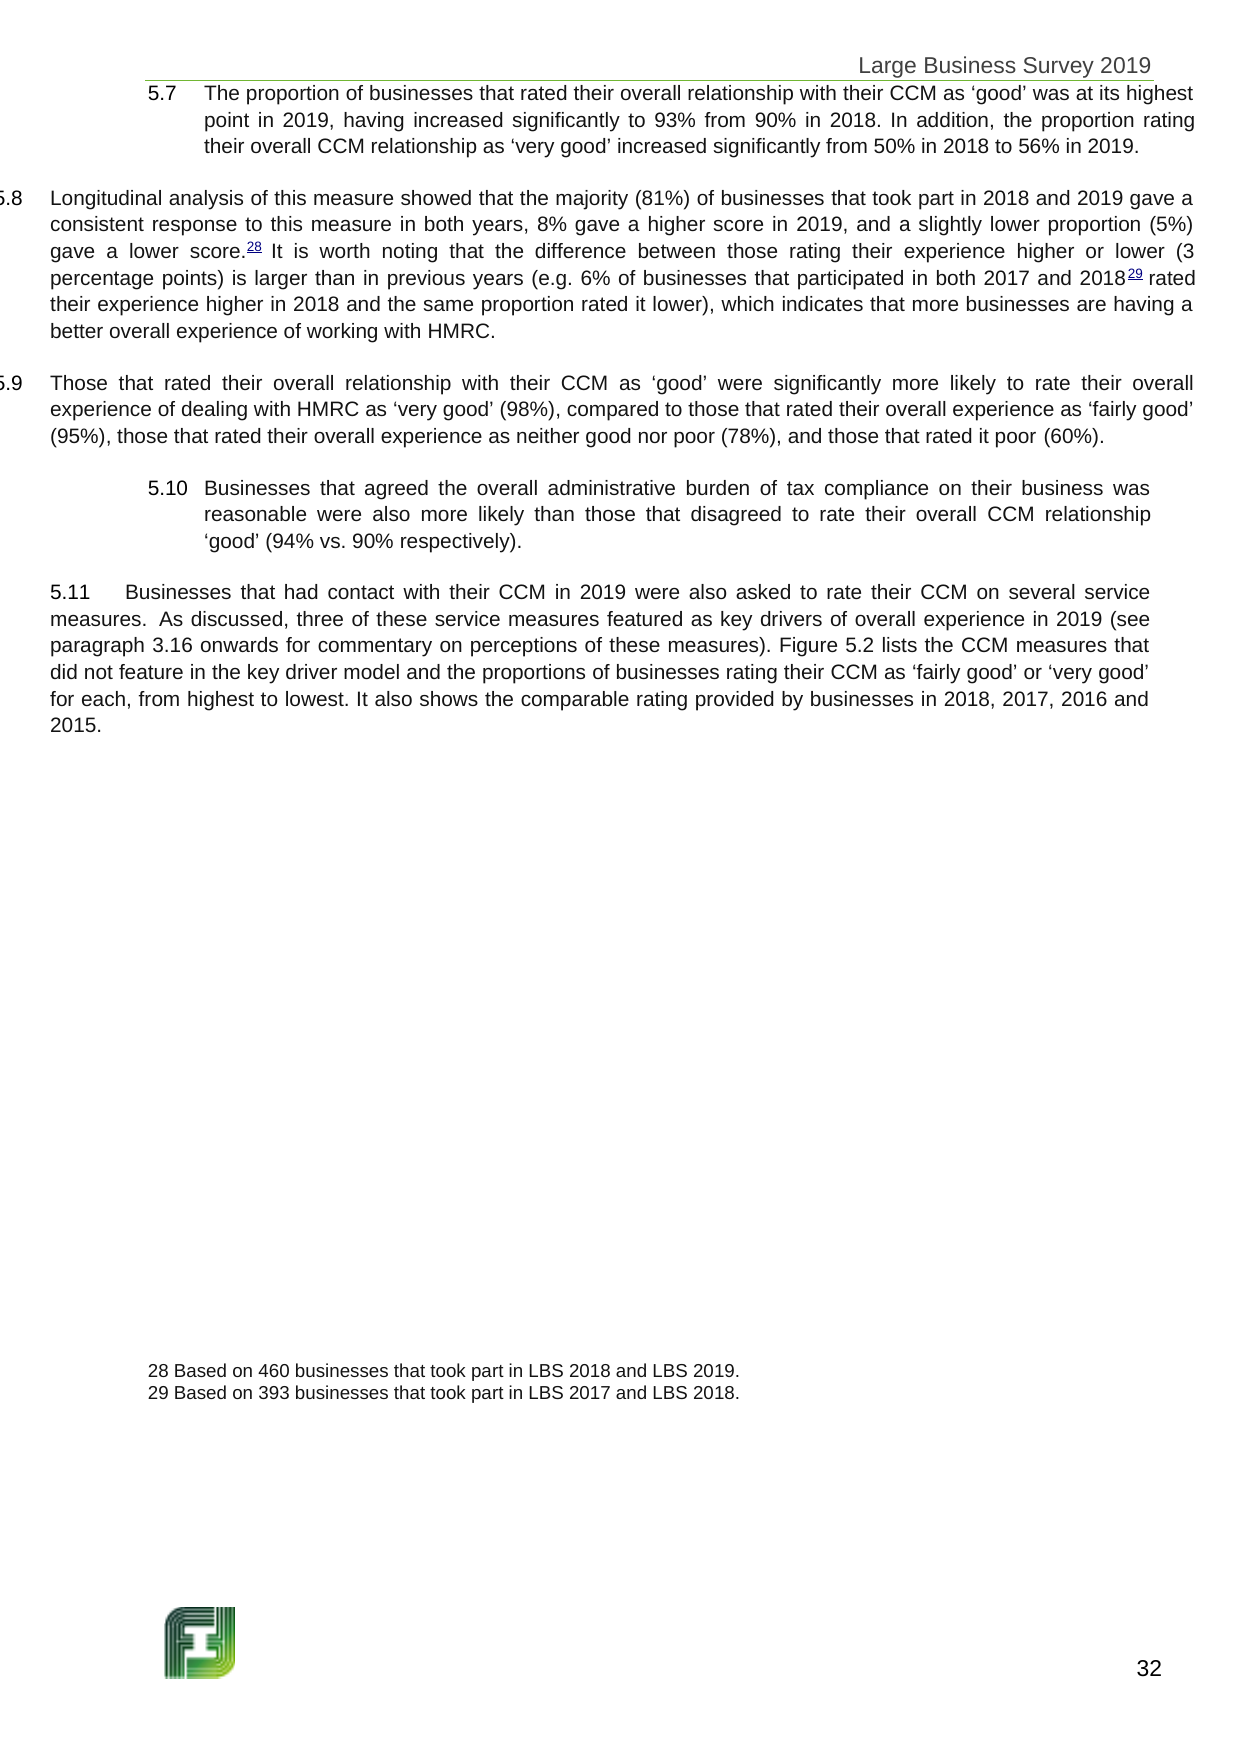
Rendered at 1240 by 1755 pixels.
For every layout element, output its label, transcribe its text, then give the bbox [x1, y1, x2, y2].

list Businesses that agreed the overall administrative burden of tax compliance on their business was reasonable were also more likely than those that disagreed to rate their overall CCM relationship ‘good’ (94% vs. 90% respectively). [148, 475, 1151, 552]
list Businesses that had contact with their CCM in 2019 were also asked to rate their CCM on several service measures. As discussed, three of these service measures featured as key drivers of overall experience in 2019 (see paragraph 3.16 onwards for commentary on perceptions of these measures). Figure 5.2 lists the CCM measures that did not feature in the key driver model and the proportions of businesses rating their CCM as ‘fairly good’ or ‘very good’ for each, from highest to lowest. It also shows the comparable rating provided by businesses in 2018, 2017, 2016 and 2015. [50, 580, 1151, 737]
list Those that rated their overall relationship with their CCM as ‘good’ were significantly more likely to rate their overall experience of dealing with HMRC as ‘very good’ (98%), compared to those that rated their overall experience as ‘fairly good’ (95%), those that rated their overall experience as neither good nor poor (78%), and those that rated it poor (60%). [0, 370, 1196, 447]
list The proportion of businesses that rated their overall relationship with their CCM as ‘good’ was at its highest point in 2019, having increased significantly to 93% from 90% in 2018. In addition, the proportion rating their overall CCM relationship as ‘very good’ increased significantly from 50% in 2018 to 56% in 2019. [148, 81, 1196, 158]
text 28 Based on 460 businesses that took part in LBS 2018 and LBS 2019. 29 Based on 393 businesses that took part in LBS 2017 and LBS 2018. [148, 1359, 742, 1404]
list Longitudinal analysis of this measure showed that the majority (81%) of businesses that took part in 2018 and 2019 gave a consistent response to this measure in both years, 8% gave a higher score in 2019, and a slightly lower proportion (5%) gave a lower score.28 It is worth noting that the difference between those rating their experience higher or lower (3 percentage points) is larger than in previous years (e.g. 6% of businesses that participated in both 2017 and 201829 rated their experience higher in 2018 and the same proportion rated it lower), which indicates that more businesses are having a better overall experience of working with HMRC. [0, 186, 1196, 343]
